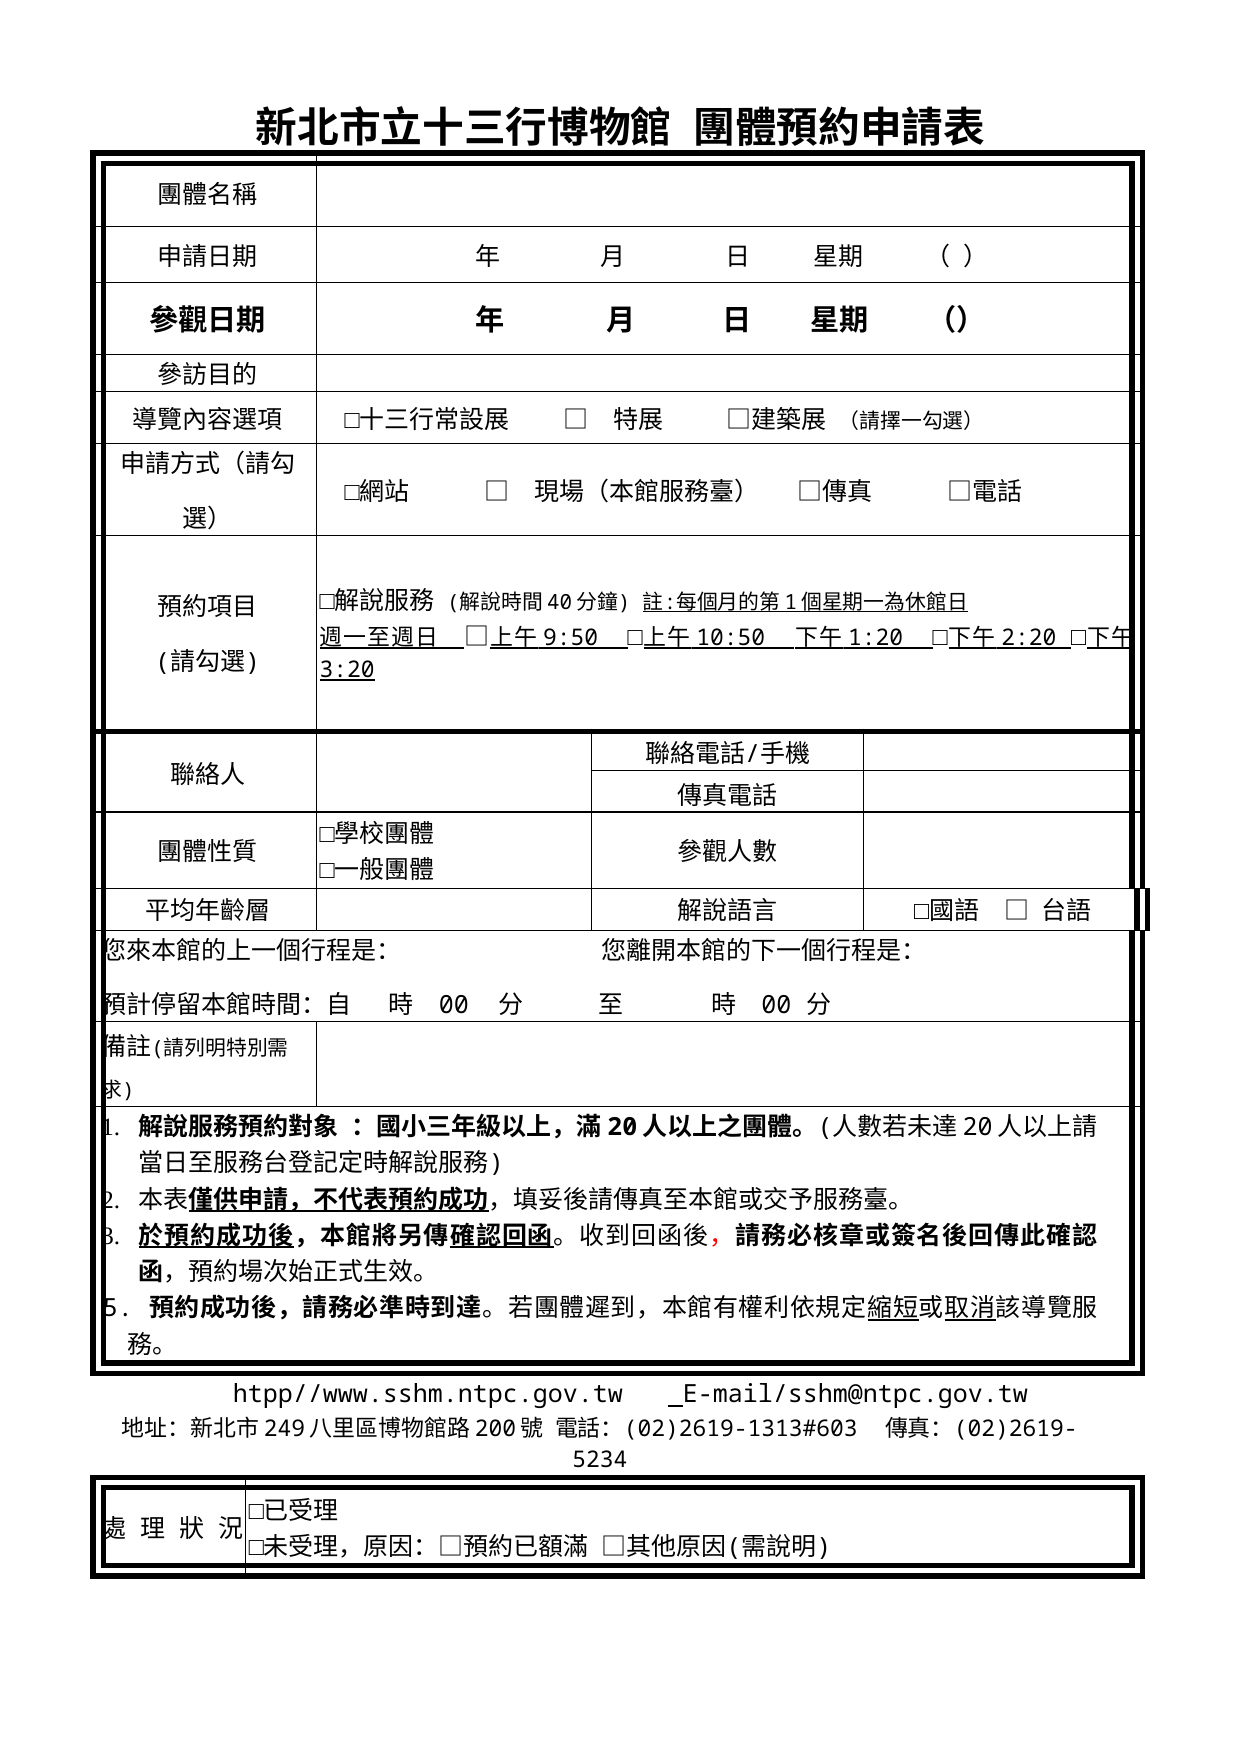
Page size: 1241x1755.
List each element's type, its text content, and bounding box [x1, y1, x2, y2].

table_cell [864, 734, 1129, 770]
table_cell 參訪目的 [106, 355, 316, 391]
table_cell [317, 889, 591, 929]
table_cell 傳真電話 [592, 771, 863, 811]
table_cell 申請日期 [106, 227, 316, 282]
table_cell □學校團體 □一般團體 [317, 813, 591, 887]
table_cell [317, 1022, 1129, 1106]
table_cell 年 月 日 星期 （ ） [317, 227, 1129, 282]
table_header 團體名稱 [98, 156, 316, 226]
table_header [317, 166, 1129, 226]
table_cell □十三行常設展 □ 特展 □建築展 （請擇一勾選） [317, 392, 1129, 443]
table_cell 導覽內容選項 [106, 392, 316, 443]
table_cell 聯絡電話/手機 [592, 734, 863, 770]
table_cell [317, 355, 1129, 391]
table_cell [317, 734, 591, 811]
table_cell 聯絡人 [106, 734, 316, 811]
table_cell 參觀日期 [106, 283, 316, 354]
table_cell 解說服務預約對象 ：國小三年級以上，滿20人以上之團體。(人數若未達20人以上請當日至服務台登記定時解說服務) 本表僅供申請，不代表預約成功，填妥後請傳真至本館或交予服務臺。 於預約成功後，本館將另傳確認回函。收到回函後，請務必核章或簽名後回傳此確認函，預約場次始正式生效。 5. 預約成功後，請務必準時到達。若團體遲到，本館有權利依規定縮短或取消該導覽服務。 [106, 1107, 1129, 1360]
table_cell [98, 1360, 1137, 1371]
table_cell 團體性質 [106, 813, 316, 887]
table_cell 申請方式（請勾選） [106, 444, 316, 534]
table_cell 您來本館的上一個行程是： 您離開本館的下一個行程是： 預計停留本館時間：自 時 00 分 至 時 00 分 [106, 931, 1129, 1021]
table_cell 平均年齡層 [106, 889, 316, 929]
table_cell [864, 771, 1129, 811]
text 新北市立十三行博物館 團體預約申請表 [47, 109, 1193, 150]
table_cell □已受理 □未受理，原因：□預約已額滿 □其他原因(需說明) [246, 1480, 1137, 1563]
table_cell 備註(請列明特別需求) [106, 1022, 316, 1106]
table_cell 預約項目 (請勾選) [106, 536, 316, 728]
table_cell [864, 813, 1129, 887]
table_header [317, 156, 1137, 226]
table_cell 解說語言 [592, 889, 863, 929]
table_cell 處理狀況 [98, 1480, 245, 1563]
table_cell 參觀人數 [592, 813, 863, 887]
table_cell □解說服務 (解說時間40分鐘) 註:每個月的第1個星期一為休館日 週一至週日 □上午9:50 □上午10:50 下午1:20 □下午2:20 □下午3:20 [317, 536, 1129, 728]
table_cell 年 月 日 星期 （） [317, 283, 1129, 354]
table_cell □網站 □ 現場（本館服務臺） □傳真 □電話 [317, 444, 1129, 534]
table_cell htpp//www.sshm.ntpc.gov.tw E-mail/sshm@ntpc.gov.tw 地址：新北市249八里區博物館路200號 電話：(02)2619-1313#603 傳真：(02)2619-5234 [98, 1376, 1137, 1475]
table_cell □國語 □ 台語 [864, 889, 1134, 929]
